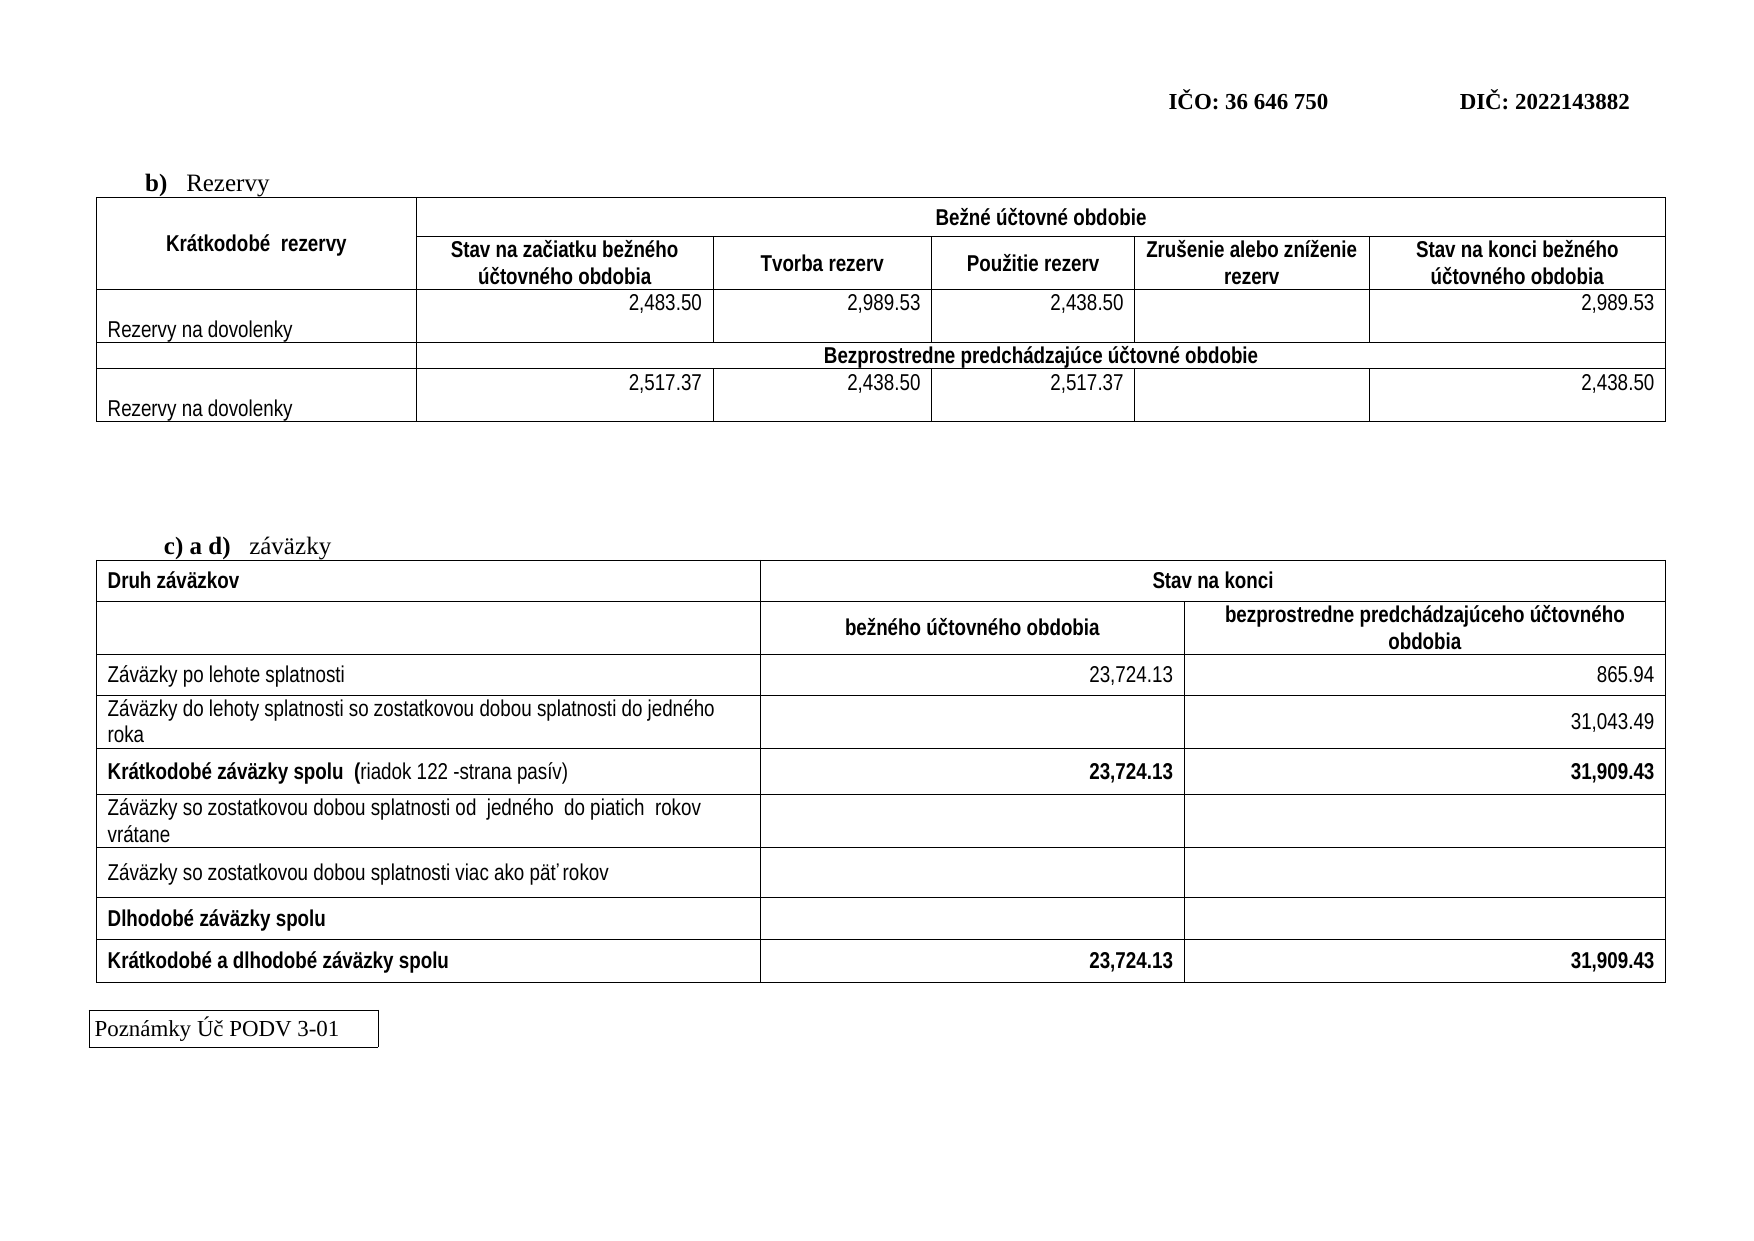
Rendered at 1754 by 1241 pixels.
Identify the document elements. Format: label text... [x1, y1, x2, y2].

table_cell 2 483,50 [417, 290, 713, 342]
table_header Poznámky Úč PODV 3-01 [90, 1011, 378, 1047]
table_cell Bezprostredne predchádzajúce účtovné obdobie [417, 343, 1665, 368]
table_cell 31 043,49 [1185, 696, 1665, 747]
table_cell [1185, 898, 1665, 939]
table_cell [761, 696, 1184, 747]
table_cell [1135, 369, 1369, 421]
table_cell [1135, 290, 1369, 342]
table_cell Záväzky po lehote splatnosti [97, 655, 760, 695]
table_header Bežné účtovné obdobie [417, 198, 1665, 236]
table_cell 2 517,37 [932, 369, 1134, 421]
table_cell 23 724,13 [761, 940, 1184, 982]
table_cell Krátkodobé a dlhodobé záväzky spolu [97, 940, 760, 982]
table_cell 31 909,43 [1185, 749, 1665, 794]
table_cell 2 517,37 [417, 369, 713, 421]
table_cell Krátkodobé záväzky spolu (riadok 122 -strana pasív) [97, 749, 760, 794]
table_cell bežného účtovného obdobia [761, 602, 1184, 654]
table_cell [761, 848, 1184, 897]
table_cell 2 989,53 [714, 290, 931, 342]
table_header Druh záväzkov [97, 561, 760, 601]
table_cell 23 724,13 [761, 749, 1184, 794]
table_header Krátkodobé rezervy [97, 198, 416, 289]
table_cell Rezervy na dovolenky [97, 369, 416, 421]
table_cell 2 438,50 [1370, 369, 1665, 421]
table_cell 23 724,13 [761, 655, 1184, 695]
table_cell 2 989,53 [1370, 290, 1665, 342]
table_cell [761, 898, 1184, 939]
table_cell [1185, 848, 1665, 897]
table_cell Dlhodobé záväzky spolu [97, 898, 760, 939]
table_cell Záväzky do lehoty splatnosti so zostatkovou dobou splatnosti do jedného roka [97, 696, 760, 747]
table_cell 2 438,50 [932, 290, 1134, 342]
table_cell [97, 602, 760, 654]
table_cell Záväzky so zostatkovou dobou splatnosti viac ako päť rokov [97, 848, 760, 897]
table_cell 865,94 [1185, 655, 1665, 695]
table_cell Tvorba rezerv [714, 237, 931, 289]
table_cell Stav na konci bežného účtovného obdobia [1370, 237, 1665, 289]
table_cell Stav na začiatku bežného účtovného obdobia [417, 237, 713, 289]
table_cell [1185, 795, 1665, 847]
table_cell 2 438,50 [714, 369, 931, 421]
table_cell Rezervy na dovolenky [97, 290, 416, 342]
text b) Rezervy [89, 169, 1665, 197]
text c) a d) záväzky [89, 532, 1665, 560]
text IČO: 36 646 750 DIČ: 2022143882 [89, 89, 1665, 114]
table_cell bezprostredne predchádzajúceho účtovného obdobia [1185, 602, 1665, 654]
table_cell 31 909,43 [1185, 940, 1665, 982]
table_cell Záväzky so zostatkovou dobou splatnosti od jedného do piatich rokov vrátane [97, 795, 760, 847]
table_cell Zrušenie alebo zníženie rezerv [1135, 237, 1369, 289]
table_header Stav na konci [761, 561, 1665, 601]
table_cell [761, 795, 1184, 847]
table_cell Použitie rezerv [932, 237, 1134, 289]
table_cell [97, 343, 416, 368]
